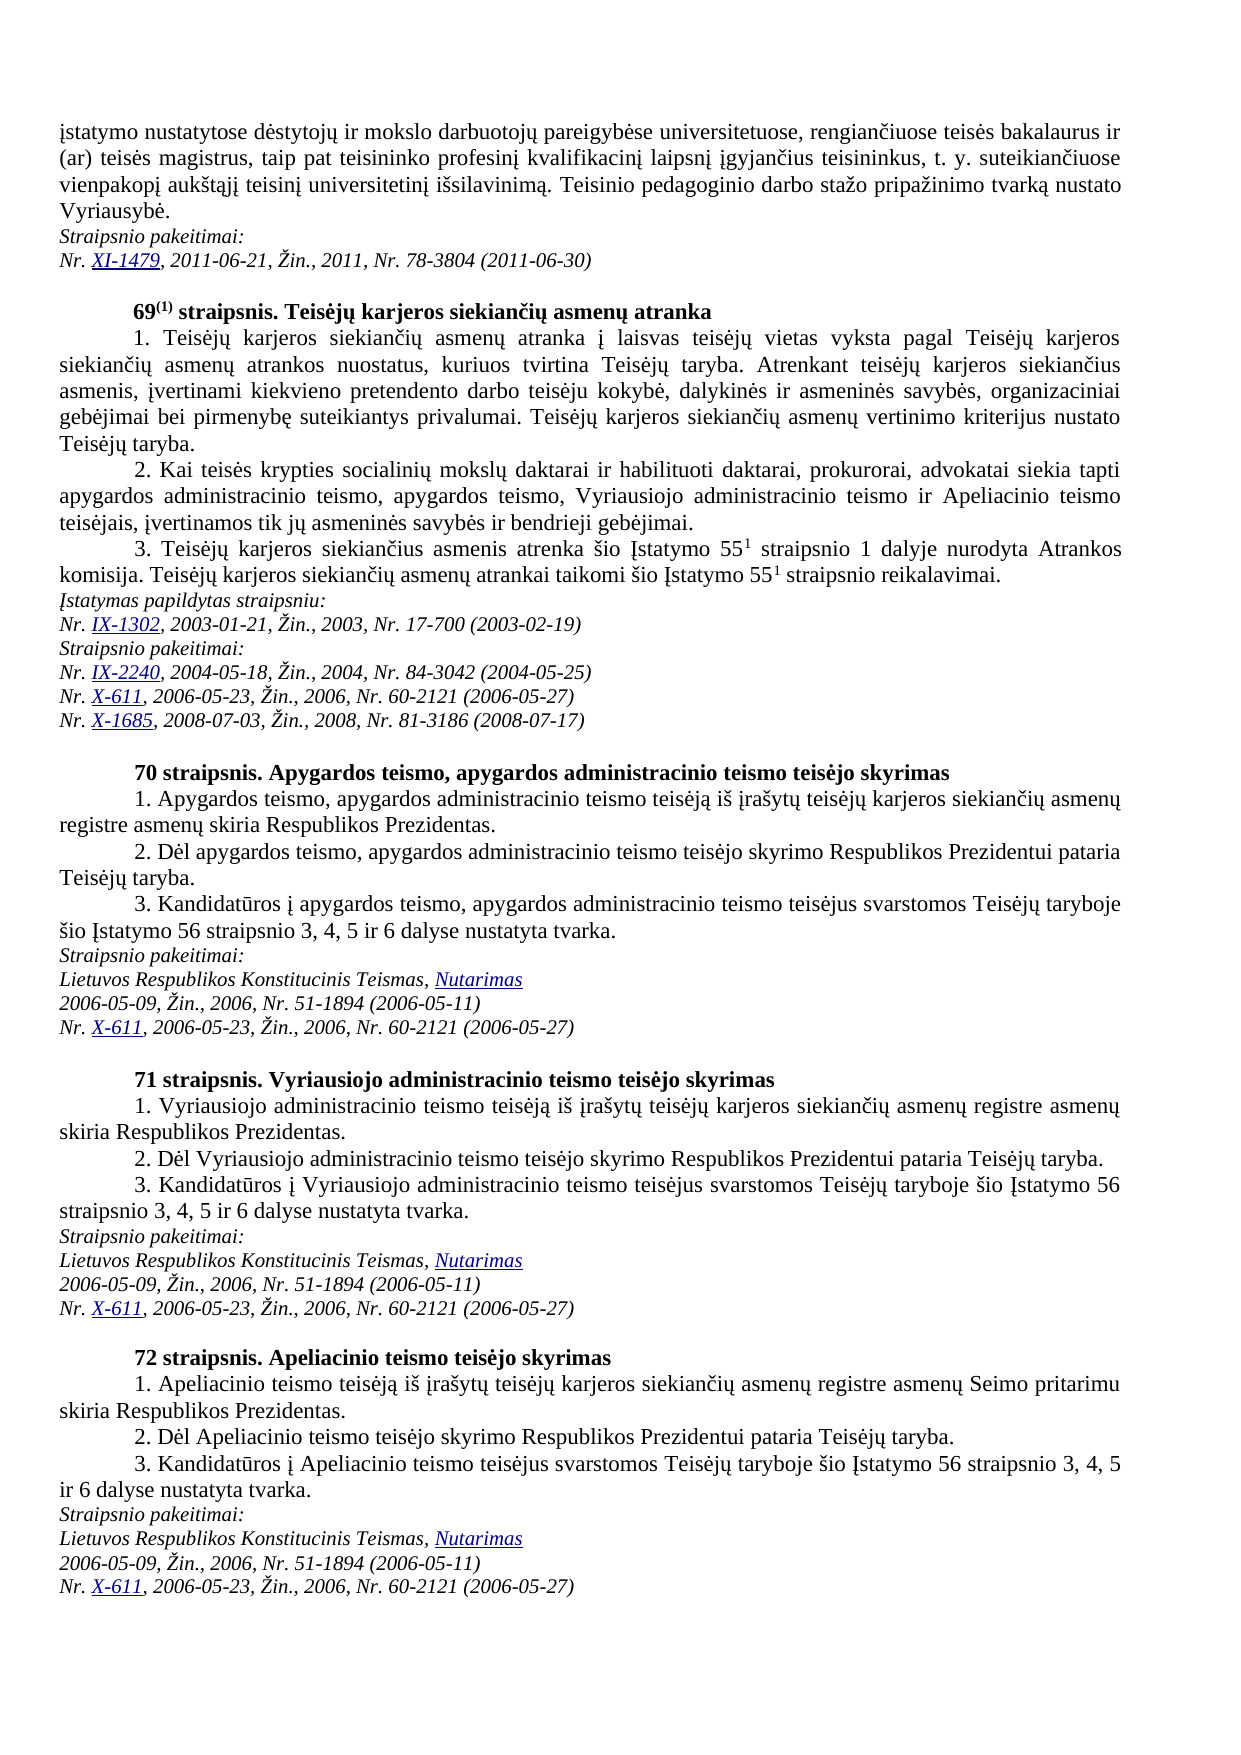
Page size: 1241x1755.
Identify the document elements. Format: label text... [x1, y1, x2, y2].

text 1. Apygardos teismo, apygardos administracinio teismo teisėją iš įrašytų teisėjų karjeros siekiančių asmenų registre asmenų skiria Respublikos Prezidentas. [59, 785, 1122, 838]
text 1. Apeliacinio teismo teisėją iš įrašytų teisėjų karjeros siekiančių asmenų registre asmenų Seimo pritarimu skiria Respublikos Prezidentas. [59, 1371, 1122, 1423]
text Įstatymas papildytas straipsniu: [59, 588, 1122, 612]
text 3. Kandidatūros į Vyriausiojo administracinio teismo teisėjus svarstomos Teisėjų taryboje šio Įstatymo 56 straipsnio 3, 4, 5 ir 6 dalyse nustatyta tvarka. [59, 1171, 1122, 1224]
text 2. Dėl apygardos teismo, apygardos administracinio teismo teisėjo skyrimo Respublikos Prezidentui pataria Teisėjų taryba. [59, 838, 1122, 890]
text Nr. X-611, 2006-05-23, Žin., 2006, Nr. 60-2121 (2006-05-27) [59, 684, 1122, 708]
text Straipsnio pakeitimai: [59, 223, 1122, 248]
text Lietuvos Respublikos Konstitucinis Teismas, Nutarimas [59, 1248, 1122, 1272]
text Nr. IX-1302, 2003-01-21, Žin., 2003, Nr. 17-700 (2003-02-19) [59, 612, 1122, 636]
text 2. Kai teisės krypties socialinių mokslų daktarai ir habilituoti daktarai, prokurorai, advokatai siekia tapti apygardos administracinio teismo, apygardos teismo, Vyriausiojo administracinio teismo ir Apeliacinio teismo teisėjais, įvertinamos tik jų asmeninės savybės ir bendrieji gebėjimai. [59, 456, 1122, 535]
text 3. Teisėjų karjeros siekiančius asmenis atrenka šio Įstatymo 551 straipsnio 1 dalyje nurodyta Atrankos komisija. Teisėjų karjeros siekiančių asmenų atrankai taikomi šio Įstatymo 551 straipsnio reikalavimai. [59, 535, 1122, 588]
text įstatymo nustatytose dėstytojų ir mokslo darbuotojų pareigybėse universitetuose, rengiančiuose teisės bakalaurus ir (ar) teisės magistrus, taip pat teisininko profesinį kvalifikacinį laipsnį įgyjančius teisininkus, t. y. suteikiančiuose vienpakopį aukštąjį teisinį universitetinį išsilavinimą. Teisinio pedagoginio darbo stažo pripažinimo tvarką nustato Vyriausybė. [59, 118, 1122, 223]
text Nr. X-1685, 2008-07-03, Žin., 2008, Nr. 81-3186 (2008-07-17) [59, 708, 1122, 732]
text Nr. X-611, 2006-05-23, Žin., 2006, Nr. 60-2121 (2006-05-27) [59, 1574, 1122, 1598]
text 2006-05-09, Žin., 2006, Nr. 51-1894 (2006-05-11) [59, 1550, 1122, 1574]
text Nr. XI-1479, 2011-06-21, Žin., 2011, Nr. 78-3804 (2011-06-30) [59, 248, 1122, 272]
text Lietuvos Respublikos Konstitucinis Teismas, Nutarimas [59, 1526, 1122, 1550]
text 70 straipsnis. Apygardos teismo, apygardos administracinio teismo teisėjo skyrimas [134, 759, 1122, 785]
text 2. Dėl Apeliacinio teismo teisėjo skyrimo Respublikos Prezidentui pataria Teisėjų taryba. [59, 1423, 1122, 1449]
text 72 straipsnis. Apeliacinio teismo teisėjo skyrimas [59, 1344, 1122, 1371]
text Straipsnio pakeitimai: [59, 636, 1122, 660]
text Nr. X-611, 2006-05-23, Žin., 2006, Nr. 60-2121 (2006-05-27) [59, 1296, 1122, 1320]
text 3. Kandidatūros į apygardos teismo, apygardos administracinio teismo teisėjus svarstomos Teisėjų taryboje šio Įstatymo 56 straipsnio 3, 4, 5 ir 6 dalyse nustatyta tvarka. [59, 890, 1122, 943]
text 2006-05-09, Žin., 2006, Nr. 51-1894 (2006-05-11) [59, 991, 1122, 1015]
text 1. Vyriausiojo administracinio teismo teisėją iš įrašytų teisėjų karjeros siekiančių asmenų registre asmenų skiria Respublikos Prezidentas. [59, 1092, 1122, 1145]
text Nr. IX-2240, 2004-05-18, Žin., 2004, Nr. 84-3042 (2004-05-25) [59, 660, 1122, 684]
text Straipsnio pakeitimai: [59, 1502, 1122, 1526]
text Straipsnio pakeitimai: [59, 1224, 1122, 1248]
text Straipsnio pakeitimai: [59, 943, 1122, 967]
text 3. Kandidatūros į Apeliacinio teismo teisėjus svarstomos Teisėjų taryboje šio Įstatymo 56 straipsnio 3, 4, 5 ir 6 dalyse nustatyta tvarka. [59, 1449, 1122, 1502]
text 2. Dėl Vyriausiojo administracinio teismo teisėjo skyrimo Respublikos Prezidentui pataria Teisėjų taryba. [59, 1145, 1122, 1171]
text Lietuvos Respublikos Konstitucinis Teismas, Nutarimas [59, 967, 1122, 991]
text 69(1) straipsnis. Teisėjų karjeros siekiančių asmenų atranka [59, 298, 1122, 324]
text 2006-05-09, Žin., 2006, Nr. 51-1894 (2006-05-11) [59, 1272, 1122, 1296]
text 71 straipsnis. Vyriausiojo administracinio teismo teisėjo skyrimas [59, 1066, 1122, 1092]
text Nr. X-611, 2006-05-23, Žin., 2006, Nr. 60-2121 (2006-05-27) [59, 1015, 1122, 1039]
text 1. Teisėjų karjeros siekiančių asmenų atranka į laisvas teisėjų vietas vyksta pagal Teisėjų karjeros siekiančių asmenų atrankos nuostatus, kuriuos tvirtina Teisėjų taryba. Atrenkant teisėjų karjeros siekiančius asmenis, įvertinami kiekvieno pretendento darbo teisėju kokybė, dalykinės ir asmeninės savybės, organizaciniai gebėjimai bei pirmenybę suteikiantys privalumai. Teisėjų karjeros siekiančių asmenų vertinimo kriterijus nustato Teisėjų taryba. [59, 324, 1122, 456]
